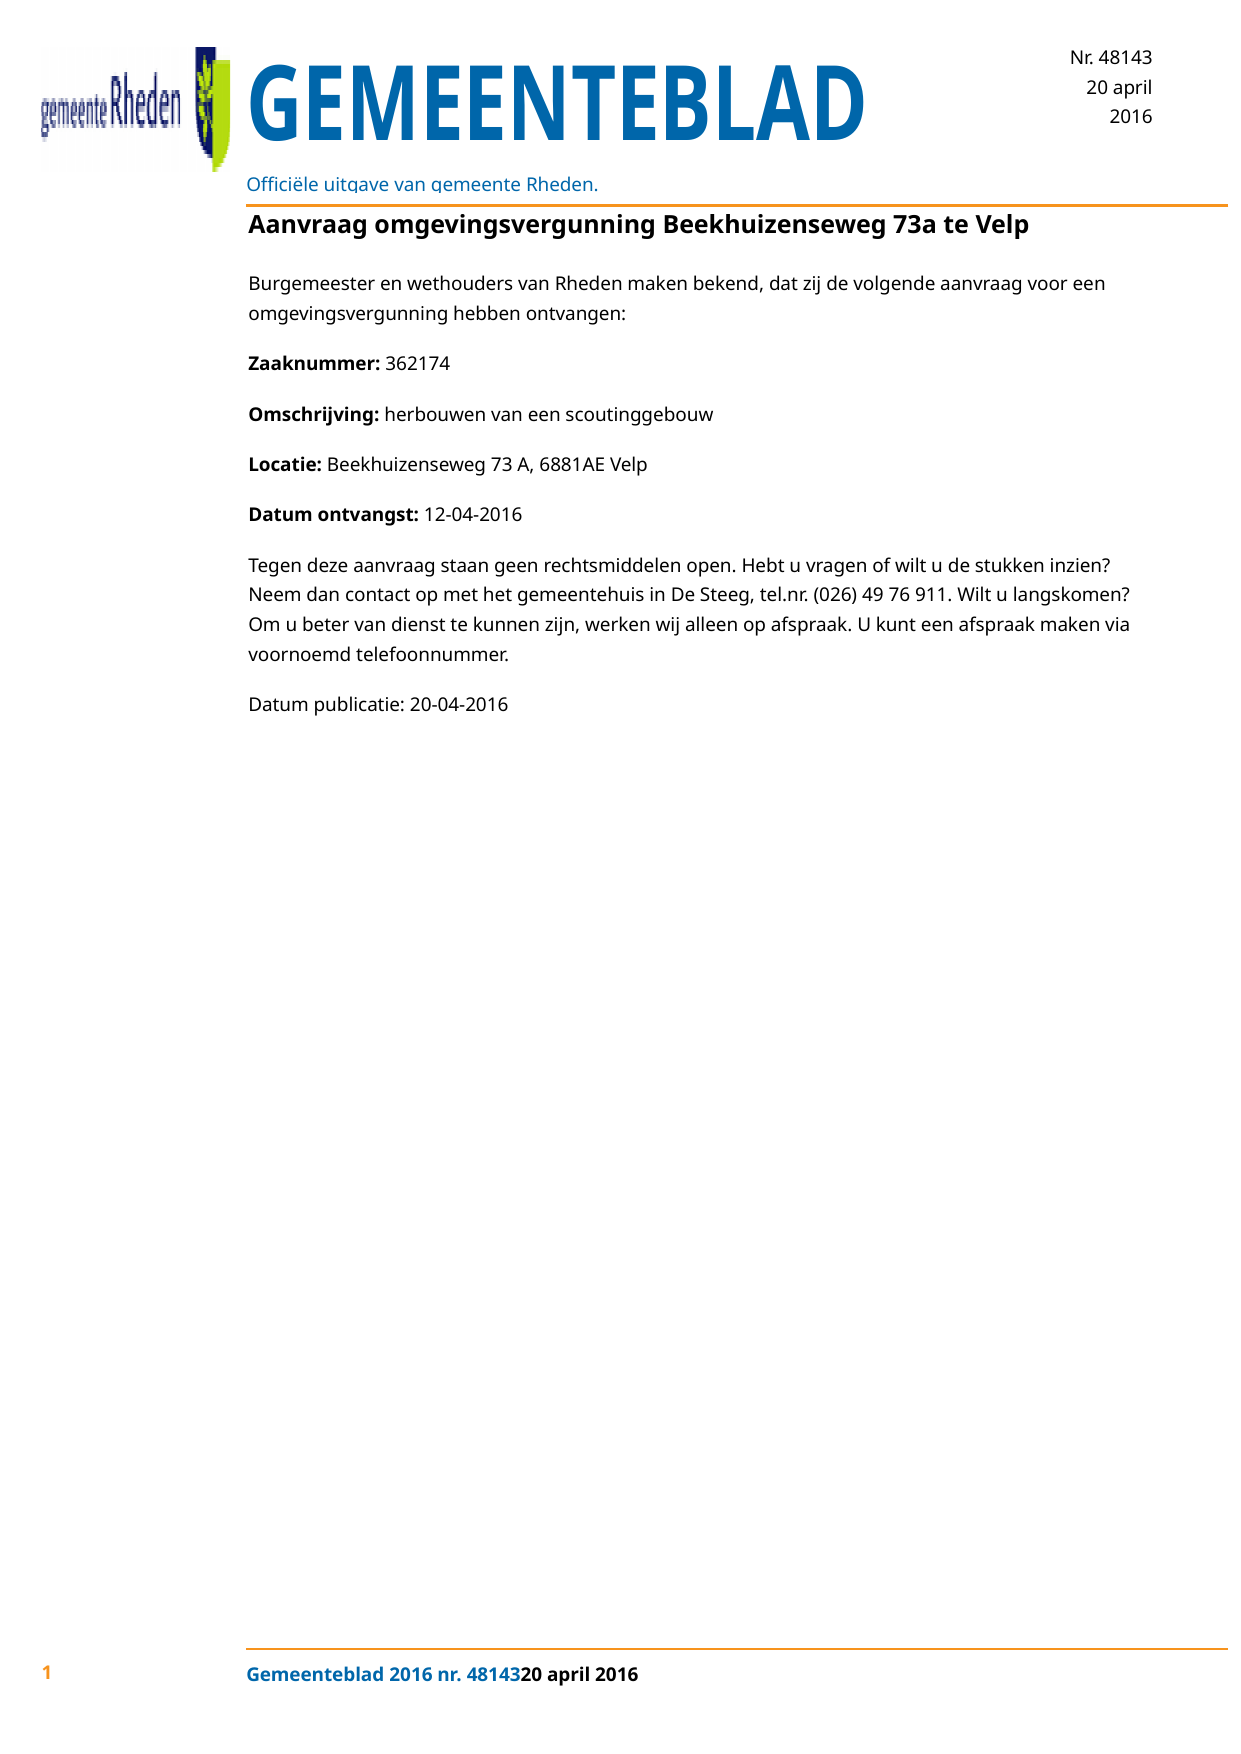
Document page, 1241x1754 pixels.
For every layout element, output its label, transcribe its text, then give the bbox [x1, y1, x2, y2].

text Omschrijving: herbouwen van een scoutinggebouw [248, 401, 1152, 426]
text Burgemeester en wethouders van Rheden maken bekend, dat zij de volgende aanvraag voor een omgevingsvergunning hebben ontvangen: [248, 270, 1152, 326]
text Datum ontvangst: 12-04-2016 [248, 502, 1152, 527]
text Tegen deze aanvraag staan geen rechtsmiddelen open. Hebt u vragen of wilt u de stukken inzien? Neem dan contact op met het gemeentehuis in De Steeg, tel.nr. (026) 49 76 911. Wilt u langskomen? Om u beter van dienst te kunnen zijn, werken wij alleen op afspraak. U kunt een afspraak maken via voornoemd telefoonnummer. [248, 552, 1152, 666]
picture [41, 47, 231, 172]
text Zaaknummer: 362174 [248, 350, 1152, 376]
text Datum publicatie: 20-04-2016 [248, 691, 1152, 717]
text Locatie: Beekhuizenseweg 73 A, 6881AE Velp [248, 451, 1152, 477]
text Aanvraag omgevingsvergunning Beekhuizenseweg 73a te Velp [248, 207, 1152, 241]
